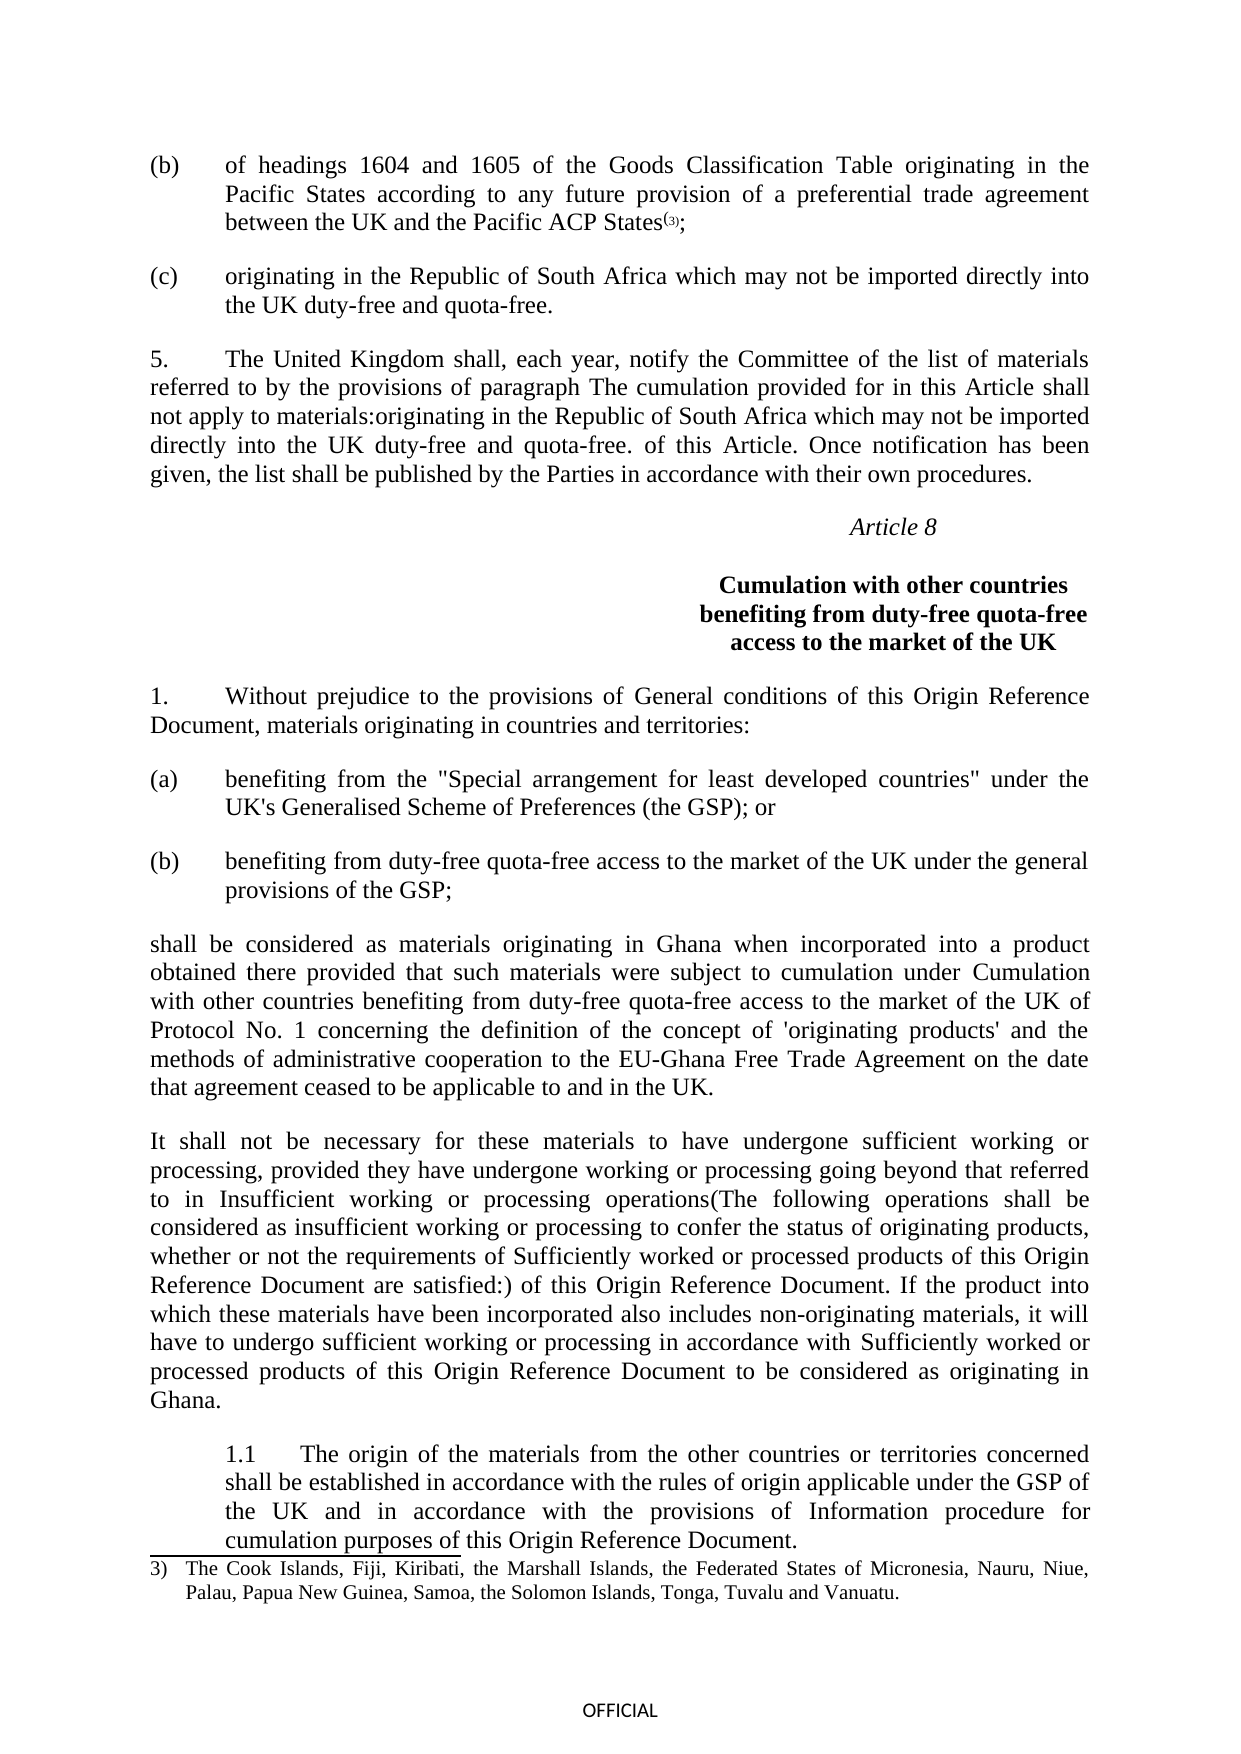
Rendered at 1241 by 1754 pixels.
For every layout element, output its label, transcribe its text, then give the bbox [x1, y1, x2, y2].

text shall be considered as materials originating in Ghana when incorporated into a product obtained there provided that such materials were subject to cumulation under Article 8 of Protocol No. 1 concerning the definition of the concept of 'originating products' and the methods of administrative cooperation to the EU-Ghana Free Trade Agreement on the date that agreement ceased to be applicable to and in the UK. [150, 929, 1090, 1101]
text It shall not be necessary for these materials to have undergone sufficient working or processing, provided they have undergone working or processing going beyond that referred to in Article 5(1) of this Origin Reference Document. If the product into which these materials have been incorporated also includes non‐originating materials, it will have to undergo sufficient working or processing in accordance with Article 4 of this Origin Reference Document to be considered as originating in Ghana. [150, 1126, 1090, 1414]
list originating in the Republic of South Africa which may not be imported directly into the UK duty‐free and quota‐free. [150, 261, 1090, 319]
list Without prejudice to the provisions of Article 2 of this Origin Reference Document, materials originating in countries and territories: [150, 681, 1090, 739]
list of headings 1604 and 1605 of the Goods Classification Table originating in the Pacific States according to any future provision of a preferential trade agreement between the UK and the Pacific ACP States(; [150, 150, 1090, 236]
list Cumulation with other countries benefiting from duty-free quota-free access to the market of the UK [696, 512, 1090, 656]
list The United Kingdom shall, each year, notify the Committee of the list of materials referred to by the provisions of paragraph 4(c) of this Article. Once notification has been given, the list shall be published by the Parties in accordance with their own procedures. [150, 344, 1090, 487]
text 1.1 The origin of the materials from the other countries or territories concerned shall be established in accordance with the rules of origin applicable under the GSP of the UK and in accordance with the provisions of Article 27 of this Origin Reference Document. [225, 1439, 1090, 1554]
list benefiting from duty‐free quota‐free access to the market of the UK under the general provisions of the GSP; [150, 846, 1090, 904]
list The Cook Islands, Fiji, Kiribati, the Marshall Islands, the Federated States of Micronesia, Nauru, Niue, Palau, Papua New Guinea, Samoa, the Solomon Islands, Tonga, Tuvalu and Vanuatu. [150, 1556, 1090, 1604]
list benefiting from the "Special arrangement for least developed countries" under the UK's Generalised Scheme of Preferences (the GSP); or [150, 764, 1090, 821]
